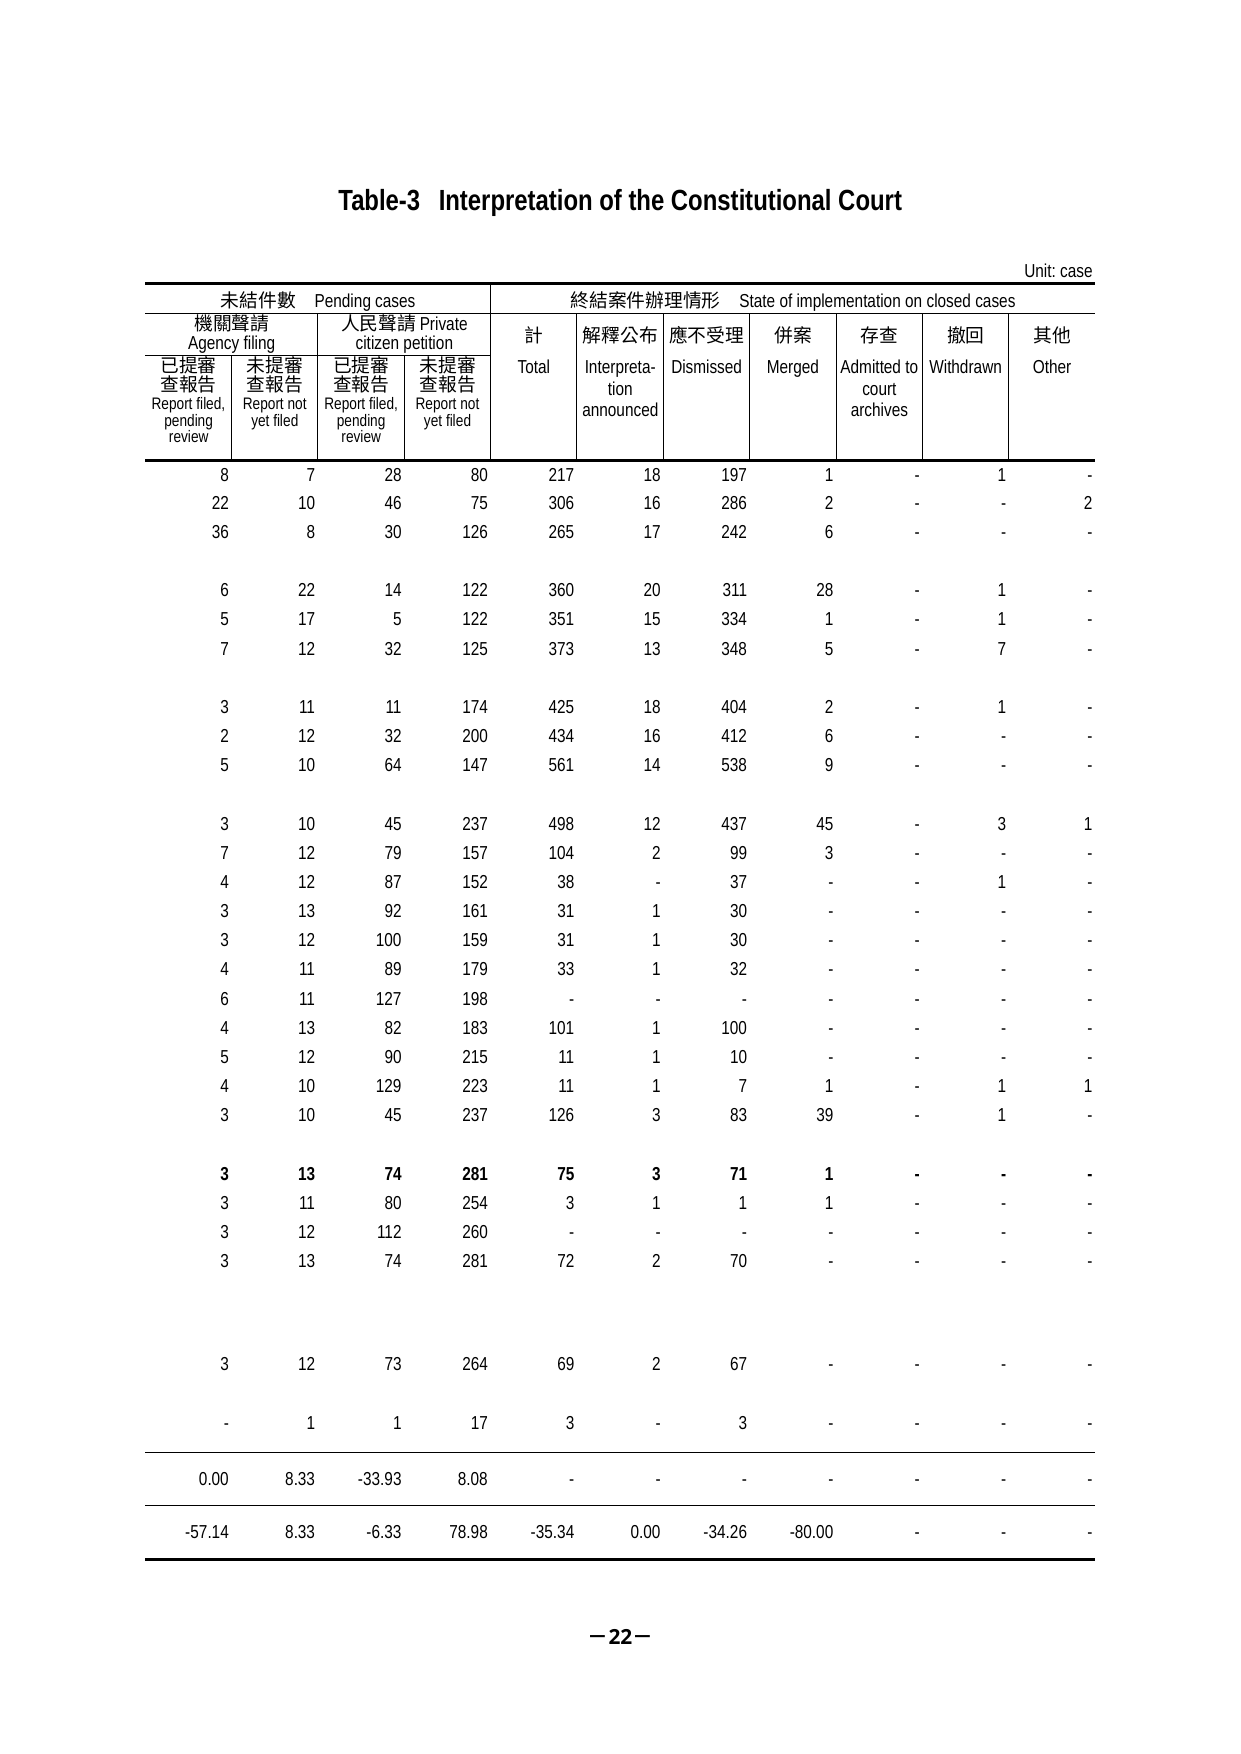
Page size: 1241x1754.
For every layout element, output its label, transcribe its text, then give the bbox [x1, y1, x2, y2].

table_cell 1 [750, 605, 836, 634]
table_cell - [836, 462, 922, 488]
table_cell 351 [491, 605, 577, 634]
table_cell [750, 663, 836, 692]
table_cell [922, 663, 1009, 692]
table_cell - [836, 809, 922, 838]
table_cell 3 [145, 896, 231, 925]
table_cell - [922, 1246, 1009, 1275]
table_cell - [922, 1506, 1009, 1558]
table_cell -6.33 [318, 1506, 404, 1558]
table_cell - [836, 1506, 922, 1558]
table_cell [1009, 663, 1095, 692]
table_cell [577, 780, 663, 809]
table_cell - [922, 1188, 1009, 1217]
table_cell 12 [231, 1334, 318, 1393]
table_cell -35.34 [491, 1506, 577, 1558]
table_cell [318, 663, 404, 692]
table_cell 8.33 [231, 1453, 318, 1505]
table_cell 3 [663, 1393, 749, 1452]
table_cell 3 [145, 925, 231, 954]
table_cell 373 [491, 634, 577, 663]
table_cell 334 [663, 605, 749, 634]
table_cell 74 [318, 1246, 404, 1275]
table_cell [577, 546, 663, 575]
table_cell - [836, 1013, 922, 1042]
table_cell - [922, 984, 1009, 1013]
table_cell [404, 546, 491, 575]
table_cell 3 [750, 838, 836, 867]
table_cell 撤回 [923, 314, 1008, 355]
table_cell 16 [577, 488, 663, 517]
table_cell 1 [750, 1071, 836, 1100]
table_cell - [922, 517, 1009, 546]
table_cell 174 [404, 692, 491, 721]
table_cell 32 [318, 634, 404, 663]
table_cell 17 [577, 517, 663, 546]
table_cell [750, 1130, 836, 1159]
table_cell [922, 1275, 1009, 1304]
table_cell [663, 546, 749, 575]
table_cell [404, 780, 491, 809]
table_cell 125 [404, 634, 491, 663]
table_cell - [836, 955, 922, 984]
table_cell Report not yet filed [405, 396, 490, 459]
table_cell 179 [404, 955, 491, 984]
table_cell 561 [491, 750, 577, 779]
table_cell - [836, 692, 922, 721]
table_cell - [577, 867, 663, 896]
table_cell [922, 1305, 1009, 1334]
table_cell - [1009, 721, 1095, 750]
table_cell 10 [231, 809, 318, 838]
table_cell 1 [922, 1071, 1009, 1100]
table_cell - [577, 984, 663, 1013]
table_cell 1 [577, 896, 663, 925]
table_cell 46 [318, 488, 404, 517]
table_cell 1 [1009, 1071, 1095, 1100]
table_cell - [663, 1217, 749, 1246]
table_cell 15 [577, 605, 663, 634]
table_cell 412 [663, 721, 749, 750]
table_cell - [145, 1393, 231, 1452]
table_cell 13 [231, 1246, 318, 1275]
table_cell 32 [318, 721, 404, 750]
table_cell 71 [663, 1159, 749, 1188]
table_cell [663, 1305, 749, 1334]
table_cell - [663, 1453, 749, 1505]
table_cell 3 [145, 1100, 231, 1129]
table_cell 237 [404, 809, 491, 838]
table_cell - [836, 1453, 922, 1505]
table_cell Report filed, pending review [145, 396, 231, 459]
table_cell [145, 663, 231, 692]
table_cell [491, 780, 577, 809]
table_cell - [1009, 1506, 1095, 1558]
table_cell 13 [577, 634, 663, 663]
table_cell 人民聲請Private citizen petition [318, 314, 490, 355]
table_cell [750, 1275, 836, 1304]
table_cell [231, 663, 318, 692]
table_cell 2 [750, 488, 836, 517]
table_cell 3 [577, 1159, 663, 1188]
table_cell 4 [145, 1071, 231, 1100]
table_cell - [922, 1453, 1009, 1505]
table_cell 281 [404, 1159, 491, 1188]
table_cell 80 [318, 1188, 404, 1217]
table_cell - [491, 984, 577, 1013]
table_cell - [1009, 692, 1095, 721]
table_cell -57.14 [145, 1506, 231, 1558]
table_cell 3 [145, 692, 231, 721]
table_cell 126 [491, 1100, 577, 1129]
table_cell 197 [663, 462, 749, 488]
table_cell - [1009, 517, 1095, 546]
table_cell - [1009, 896, 1095, 925]
table_cell [1009, 780, 1095, 809]
table_cell 64 [318, 750, 404, 779]
table_cell 28 [318, 462, 404, 488]
table_cell 10 [231, 1100, 318, 1129]
table_cell 89 [318, 955, 404, 984]
table_cell - [750, 955, 836, 984]
table_cell 1 [922, 692, 1009, 721]
table_cell - [491, 1453, 577, 1505]
table_cell - [750, 1453, 836, 1505]
table_cell 18 [577, 462, 663, 488]
table_cell 7 [922, 634, 1009, 663]
table_cell Merged [750, 355, 836, 459]
table_cell 5 [145, 1042, 231, 1071]
table_cell [491, 1275, 577, 1304]
table_cell 1 [922, 1100, 1009, 1129]
table_cell 3 [577, 1100, 663, 1129]
table_cell - [577, 1453, 663, 1505]
table_cell 5 [145, 605, 231, 634]
table_cell 應不受理 [664, 314, 749, 355]
table_cell - [836, 634, 922, 663]
table_cell 237 [404, 1100, 491, 1129]
table_cell Withdrawn [923, 355, 1008, 459]
table_cell [750, 1305, 836, 1334]
table_cell 264 [404, 1334, 491, 1393]
table_cell 0.00 [577, 1506, 663, 1558]
table_cell 3 [922, 809, 1009, 838]
table_cell 215 [404, 1042, 491, 1071]
table_cell - [750, 1334, 836, 1393]
table_cell 38 [491, 867, 577, 896]
table_cell 12 [231, 838, 318, 867]
table_cell 3 [491, 1393, 577, 1452]
table_cell 1 [577, 1013, 663, 1042]
table_cell 1 [577, 1071, 663, 1100]
table_cell - [836, 1100, 922, 1129]
table_cell - [836, 838, 922, 867]
table_cell [1009, 1305, 1095, 1334]
table_cell Admitted to court archives [837, 355, 922, 459]
table_cell - [1009, 1393, 1095, 1452]
table_cell [145, 780, 231, 809]
table_cell 7 [145, 634, 231, 663]
table_cell 解釋公布 [577, 314, 663, 355]
table_cell - [836, 867, 922, 896]
table_cell - [1009, 925, 1095, 954]
table_cell 2 [577, 1246, 663, 1275]
table_cell 14 [318, 575, 404, 604]
table_cell 6 [145, 575, 231, 604]
table_cell 348 [663, 634, 749, 663]
table_cell [145, 1305, 231, 1334]
table_cell Dismissed [664, 355, 749, 459]
table_cell 28 [750, 575, 836, 604]
table_cell [577, 1305, 663, 1334]
table_cell 1 [231, 1393, 318, 1452]
table_cell 2 [577, 838, 663, 867]
table_cell 69 [491, 1334, 577, 1393]
table_cell 已提審 查報告 [145, 356, 231, 396]
table_cell 其他 [1009, 314, 1095, 355]
table_cell [231, 546, 318, 575]
table_cell 3 [145, 1188, 231, 1217]
table_cell 286 [663, 488, 749, 517]
table_cell 45 [318, 809, 404, 838]
table_cell 17 [404, 1393, 491, 1452]
table_cell 32 [663, 955, 749, 984]
table_cell [750, 780, 836, 809]
table_cell [1009, 546, 1095, 575]
table_cell 11 [231, 1188, 318, 1217]
table_cell 147 [404, 750, 491, 779]
table_cell 12 [231, 721, 318, 750]
table_cell [836, 1130, 922, 1159]
table_cell 12 [577, 809, 663, 838]
table_cell 498 [491, 809, 577, 838]
table_cell 200 [404, 721, 491, 750]
table_cell - [836, 1188, 922, 1217]
table_cell 37 [663, 867, 749, 896]
table_cell - [1009, 605, 1095, 634]
table_cell Report not yet filed [232, 396, 317, 459]
table_cell - [836, 1393, 922, 1452]
text Table-3 Interpretation of the Constitutional Court [148, 183, 1092, 217]
table_cell 39 [750, 1100, 836, 1129]
table_cell [145, 546, 231, 575]
table_cell - [1009, 984, 1095, 1013]
table_cell 217 [491, 462, 577, 488]
table_cell 3 [145, 1334, 231, 1393]
table_cell 101 [491, 1013, 577, 1042]
table_cell - [836, 575, 922, 604]
table_cell 4 [145, 1013, 231, 1042]
table_cell - [922, 721, 1009, 750]
table_cell Report filed, pending review [318, 396, 404, 459]
table_cell [491, 663, 577, 692]
table_cell 計 [491, 314, 576, 355]
table_cell 10 [231, 1071, 318, 1100]
table_cell - [922, 488, 1009, 517]
table_cell 254 [404, 1188, 491, 1217]
table_cell 100 [318, 925, 404, 954]
table_cell - [836, 488, 922, 517]
table_cell [1009, 1130, 1095, 1159]
table_cell - [922, 955, 1009, 984]
table_cell 404 [663, 692, 749, 721]
table_cell [922, 546, 1009, 575]
table_header 未結件數 Pending cases [145, 285, 490, 313]
table_cell 2 [577, 1334, 663, 1393]
table_cell Other [1009, 355, 1095, 459]
table_cell 12 [231, 1217, 318, 1246]
table_cell - [1009, 1188, 1095, 1217]
table_cell 31 [491, 925, 577, 954]
table_cell 22 [145, 488, 231, 517]
table_cell [231, 1130, 318, 1159]
table_cell - [836, 750, 922, 779]
table_cell - [922, 1013, 1009, 1042]
table_cell [750, 546, 836, 575]
table_cell 198 [404, 984, 491, 1013]
table_cell 13 [231, 1013, 318, 1042]
table_cell 1 [577, 1042, 663, 1071]
table_cell 223 [404, 1071, 491, 1100]
table_cell -80.00 [750, 1506, 836, 1558]
table_cell 122 [404, 605, 491, 634]
table_cell 90 [318, 1042, 404, 1071]
table_cell 7 [231, 462, 318, 488]
table_cell 1 [750, 1188, 836, 1217]
table_cell 79 [318, 838, 404, 867]
table_cell 70 [663, 1246, 749, 1275]
table_cell - [1009, 1100, 1095, 1129]
table_cell 152 [404, 867, 491, 896]
table_cell 157 [404, 838, 491, 867]
table_cell 18 [577, 692, 663, 721]
table_cell 3 [491, 1188, 577, 1217]
table_cell [1009, 1275, 1095, 1304]
table_cell 4 [145, 955, 231, 984]
table_cell 74 [318, 1159, 404, 1188]
table_cell - [1009, 575, 1095, 604]
table_cell - [922, 750, 1009, 779]
table_cell 7 [663, 1071, 749, 1100]
table_cell [404, 663, 491, 692]
table_cell 1 [750, 1159, 836, 1188]
table_cell [318, 780, 404, 809]
table_cell 67 [663, 1334, 749, 1393]
table_cell - [836, 517, 922, 546]
table_cell 306 [491, 488, 577, 517]
table_cell - [922, 1042, 1009, 1071]
table_cell 1 [318, 1393, 404, 1452]
table_cell 2 [145, 721, 231, 750]
table_cell [922, 1130, 1009, 1159]
table_cell 83 [663, 1100, 749, 1129]
table_cell 2 [1009, 488, 1095, 517]
table_cell 17 [231, 605, 318, 634]
table_cell 265 [491, 517, 577, 546]
table_cell [318, 1130, 404, 1159]
table_cell [145, 1130, 231, 1159]
table_cell 11 [231, 955, 318, 984]
table_cell - [922, 838, 1009, 867]
table_cell - [1009, 1453, 1095, 1505]
table_cell - [577, 1393, 663, 1452]
table_cell 8.08 [404, 1453, 491, 1505]
table_cell 80 [404, 462, 491, 488]
table_cell 20 [577, 575, 663, 604]
table_cell 31 [491, 896, 577, 925]
table_cell [231, 1275, 318, 1304]
table_cell - [1009, 867, 1095, 896]
table_cell 未提審 查報告 [232, 356, 317, 396]
table_cell 3 [145, 809, 231, 838]
table_cell - [922, 896, 1009, 925]
table_cell [404, 1275, 491, 1304]
table_cell 112 [318, 1217, 404, 1246]
table_cell 10 [231, 750, 318, 779]
table_cell 126 [404, 517, 491, 546]
table_cell 434 [491, 721, 577, 750]
table_cell 存查 [837, 314, 922, 355]
table_cell 78.98 [404, 1506, 491, 1558]
table_cell 12 [231, 634, 318, 663]
table_cell - [1009, 462, 1095, 488]
table_cell [663, 1130, 749, 1159]
table_cell [663, 663, 749, 692]
table_cell - [836, 1334, 922, 1393]
table_cell - [836, 1217, 922, 1246]
table_cell 8 [231, 517, 318, 546]
table_cell 82 [318, 1013, 404, 1042]
table_cell [318, 1275, 404, 1304]
table_cell - [836, 1042, 922, 1071]
table_cell 2 [750, 692, 836, 721]
table_cell - [750, 984, 836, 1013]
table_cell 5 [750, 634, 836, 663]
table_cell Total [491, 355, 576, 459]
table_cell - [922, 1159, 1009, 1188]
table_cell 1 [922, 462, 1009, 488]
table_cell - [922, 1217, 1009, 1246]
table_cell [231, 780, 318, 809]
table_cell 16 [577, 721, 663, 750]
table_cell 122 [404, 575, 491, 604]
table_cell [145, 1275, 231, 1304]
table_cell 22 [231, 575, 318, 604]
table_cell [836, 1275, 922, 1304]
table_header 終結案件辦理情形 State of implementation on closed cases [491, 285, 1095, 313]
table_cell 4 [145, 867, 231, 896]
table_cell 11 [318, 692, 404, 721]
table_cell 8 [145, 462, 231, 488]
table_cell [404, 1130, 491, 1159]
table_cell 6 [145, 984, 231, 1013]
table_cell 10 [663, 1042, 749, 1071]
table_cell - [836, 1159, 922, 1188]
table_cell - [1009, 1042, 1095, 1071]
table_cell 5 [145, 750, 231, 779]
table_cell - [836, 1071, 922, 1100]
table_cell - [577, 1217, 663, 1246]
table_cell 437 [663, 809, 749, 838]
table_cell 3 [145, 1159, 231, 1188]
table_cell 30 [318, 517, 404, 546]
table_cell - [836, 984, 922, 1013]
table_cell 10 [231, 488, 318, 517]
table_cell - [750, 1013, 836, 1042]
table_cell 13 [231, 896, 318, 925]
table_cell -34.26 [663, 1506, 749, 1558]
table_cell - [922, 925, 1009, 954]
table_cell 11 [491, 1042, 577, 1071]
table_cell 12 [231, 867, 318, 896]
table_cell [231, 1305, 318, 1334]
table_cell -33.93 [318, 1453, 404, 1505]
table_cell - [750, 1246, 836, 1275]
table_cell 14 [577, 750, 663, 779]
table_cell 6 [750, 517, 836, 546]
table_cell 1 [922, 575, 1009, 604]
table_cell - [491, 1217, 577, 1246]
table_cell - [1009, 955, 1095, 984]
table_cell 45 [318, 1100, 404, 1129]
table_cell - [1009, 1159, 1095, 1188]
table_cell 未提審 查報告 [405, 356, 490, 396]
table_cell [663, 780, 749, 809]
table_cell 11 [231, 692, 318, 721]
table_cell - [1009, 838, 1095, 867]
table_cell 281 [404, 1246, 491, 1275]
table_cell 104 [491, 838, 577, 867]
table_cell 3 [145, 1246, 231, 1275]
table_cell - [1009, 1246, 1095, 1275]
table_cell 183 [404, 1013, 491, 1042]
table_cell 1 [922, 867, 1009, 896]
table_cell 87 [318, 867, 404, 896]
table_cell - [836, 721, 922, 750]
table_cell 36 [145, 517, 231, 546]
table_cell 1 [577, 955, 663, 984]
table_cell 0.00 [145, 1453, 231, 1505]
table_cell 75 [491, 1159, 577, 1188]
table_cell [577, 663, 663, 692]
table_cell 425 [491, 692, 577, 721]
table_cell - [1009, 634, 1095, 663]
table_cell 161 [404, 896, 491, 925]
table_cell 1 [750, 462, 836, 488]
table_cell [318, 546, 404, 575]
table_cell 360 [491, 575, 577, 604]
table_cell 8.33 [231, 1506, 318, 1558]
table_cell [491, 1130, 577, 1159]
table_cell - [750, 867, 836, 896]
table_cell [318, 1305, 404, 1334]
table_cell 1 [922, 605, 1009, 634]
table_cell [663, 1275, 749, 1304]
table_cell 159 [404, 925, 491, 954]
table_cell [491, 1305, 577, 1334]
table_cell 75 [404, 488, 491, 517]
table_cell [836, 546, 922, 575]
table_cell [836, 1305, 922, 1334]
table_cell 已提審 查報告 [318, 356, 404, 396]
table_cell 1 [663, 1188, 749, 1217]
table_cell 129 [318, 1071, 404, 1100]
table_cell 92 [318, 896, 404, 925]
table_cell 73 [318, 1334, 404, 1393]
table_cell 11 [491, 1071, 577, 1100]
table_cell - [663, 984, 749, 1013]
table_cell - [836, 605, 922, 634]
table_cell 100 [663, 1013, 749, 1042]
table_cell 12 [231, 925, 318, 954]
table_cell 33 [491, 955, 577, 984]
table_cell - [836, 1246, 922, 1275]
table_cell 99 [663, 838, 749, 867]
table_cell [922, 780, 1009, 809]
table_cell 5 [318, 605, 404, 634]
table_cell [577, 1130, 663, 1159]
table_cell 127 [318, 984, 404, 1013]
table_cell 311 [663, 575, 749, 604]
table_cell [577, 1275, 663, 1304]
table_cell 9 [750, 750, 836, 779]
table_cell 242 [663, 517, 749, 546]
table_cell 1 [1009, 809, 1095, 838]
table_cell 1 [577, 925, 663, 954]
table_cell 7 [145, 838, 231, 867]
table_cell 72 [491, 1246, 577, 1275]
table_cell 1 [577, 1188, 663, 1217]
table_cell Interpreta- tion announced [577, 355, 663, 459]
table_cell - [750, 896, 836, 925]
table_cell - [750, 1042, 836, 1071]
table_cell 3 [145, 1217, 231, 1246]
table_cell - [922, 1334, 1009, 1393]
table_cell [836, 780, 922, 809]
table_cell - [1009, 1217, 1095, 1246]
table_cell 538 [663, 750, 749, 779]
table_cell - [1009, 1334, 1095, 1393]
table_cell - [1009, 1013, 1095, 1042]
table_cell 併案 [750, 314, 836, 355]
table_cell - [1009, 750, 1095, 779]
table_cell 45 [750, 809, 836, 838]
table_cell 11 [231, 984, 318, 1013]
table_cell - [750, 1393, 836, 1452]
table_cell 機關聲請 Agency filing [145, 314, 317, 355]
table_cell 6 [750, 721, 836, 750]
table_cell 30 [663, 896, 749, 925]
table_cell [491, 546, 577, 575]
table_cell - [922, 1393, 1009, 1452]
table_cell - [836, 925, 922, 954]
table_cell - [750, 925, 836, 954]
table_cell 13 [231, 1159, 318, 1188]
table_cell - [750, 1217, 836, 1246]
table_cell 260 [404, 1217, 491, 1246]
table_cell - [836, 896, 922, 925]
text Unit: case [148, 260, 1092, 282]
table_cell 30 [663, 925, 749, 954]
table_cell 12 [231, 1042, 318, 1071]
table_cell [836, 663, 922, 692]
table_cell [404, 1305, 491, 1334]
